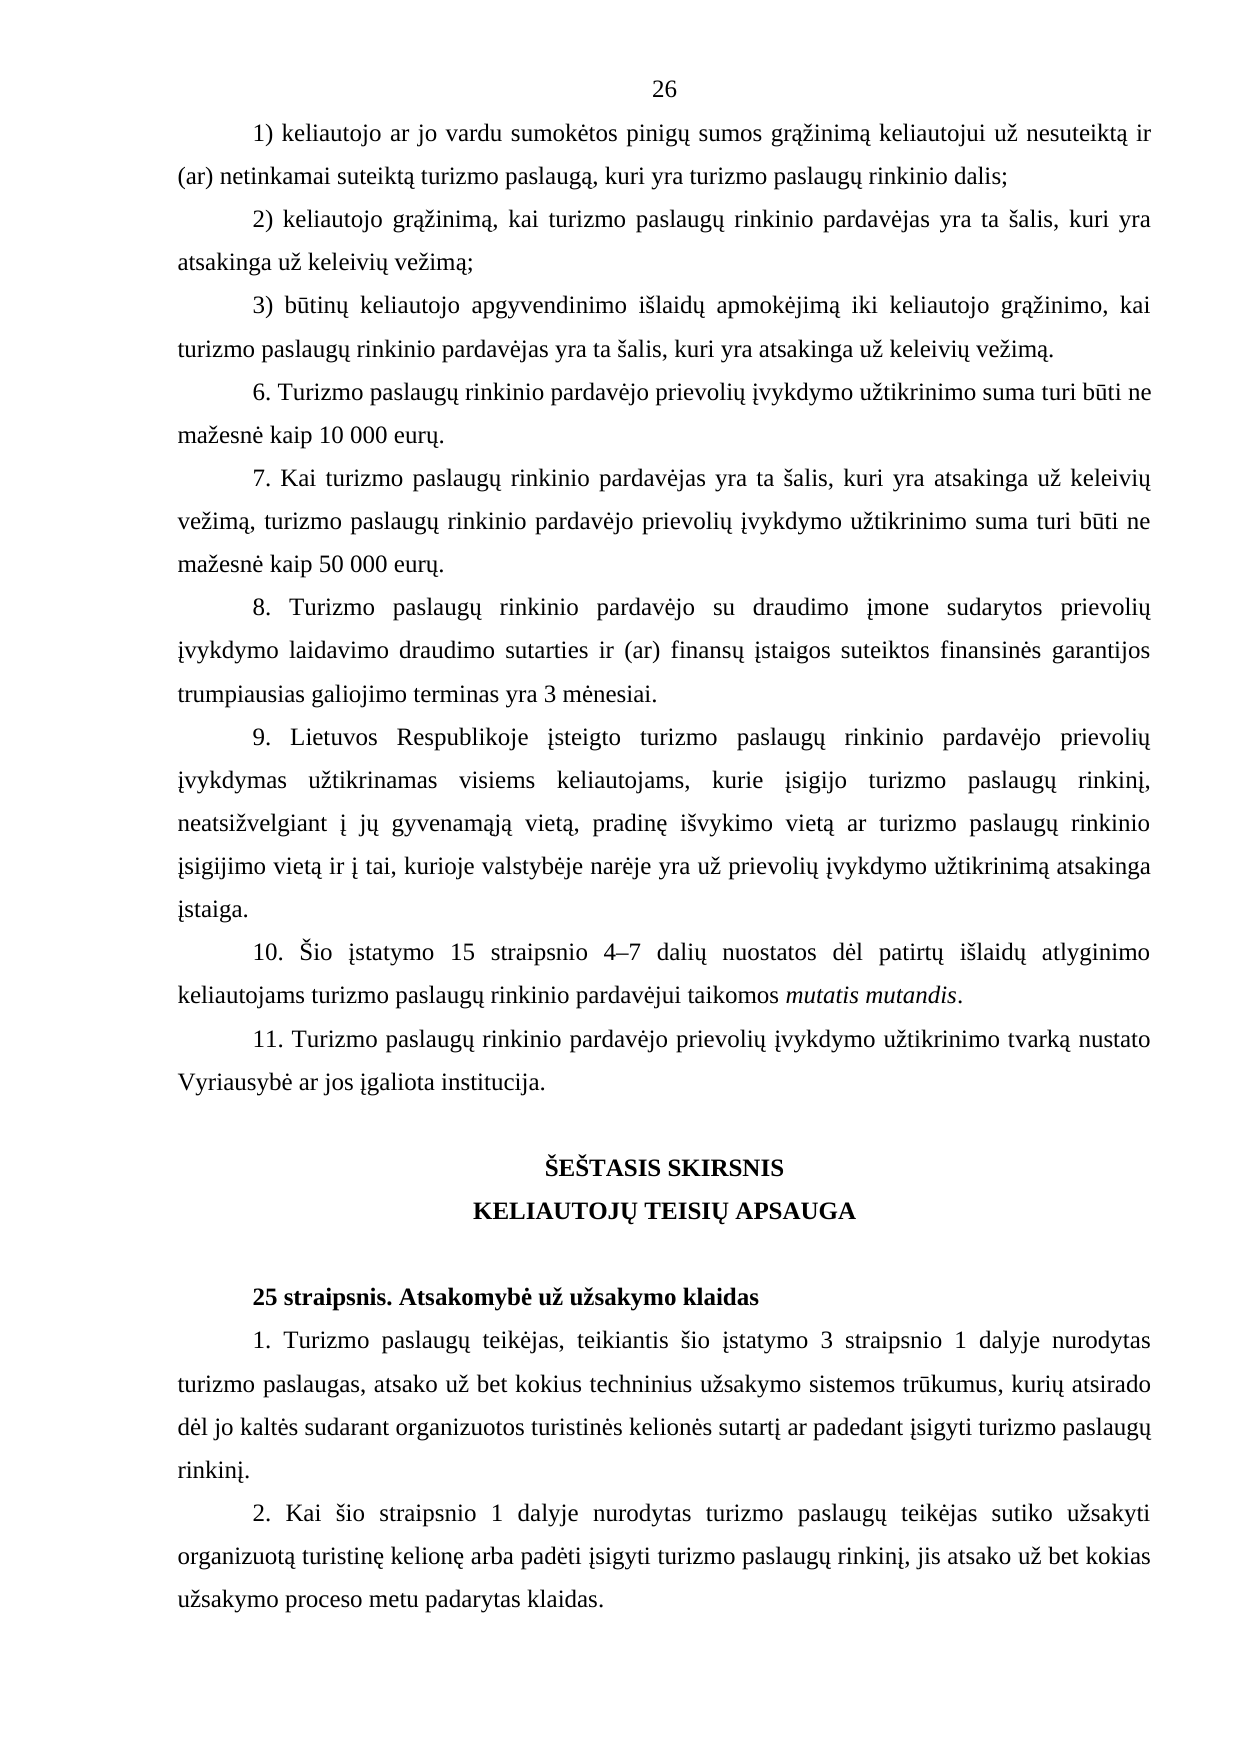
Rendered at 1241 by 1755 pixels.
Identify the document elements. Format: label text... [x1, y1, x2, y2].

text 25 straipsnis. Atsakomybė už užsakymo klaidas [177, 1282, 1152, 1311]
text 2) keliautojo grąžinimą, kai turizmo paslaugų rinkinio pardavėjas yra ta šalis, kuri yra atsakinga už keleivių vežimą; [177, 204, 1152, 276]
text 7. Kai turizmo paslaugų rinkinio pardavėjas yra ta šalis, kuri yra atsakinga už keleivių vežimą, turizmo paslaugų rinkinio pardavėjo prievolių įvykdymo užtikrinimo suma turi būti ne mažesnė kaip 50 000 eurų. [177, 463, 1152, 578]
text ŠEŠTASIS SKIRSNIS [177, 1153, 1152, 1182]
text 3) būtinų keliautojo apgyvendinimo išlaidų apmokėjimą iki keliautojo grąžinimo, kai turizmo paslaugų rinkinio pardavėjas yra ta šalis, kuri yra atsakinga už keleivių vežimą. [177, 291, 1152, 362]
text 2. Kai šio straipsnio 1 dalyje nurodytas turizmo paslaugų teikėjas sutiko užsakyti organizuotą turistinę kelionę arba padėti įsigyti turizmo paslaugų rinkinį, jis atsako už bet kokias užsakymo proceso metu padarytas klaidas. [177, 1498, 1152, 1613]
text 1. Turizmo paslaugų teikėjas, teikiantis šio įstatymo 3 straipsnio 1 dalyje nurodytas turizmo paslaugas, atsako už bet kokius techninius užsakymo sistemos trūkumus, kurių atsirado dėl jo kaltės sudarant organizuotos turistinės kelionės sutartį ar padedant įsigyti turizmo paslaugų rinkinį. [177, 1326, 1152, 1484]
text KELIAUTOJŲ TEISIŲ APSAUGA [177, 1196, 1152, 1225]
text 8. Turizmo paslaugų rinkinio pardavėjo su draudimo įmone sudarytos prievolių įvykdymo laidavimo draudimo sutarties ir (ar) finansų įstaigos suteiktos finansinės garantijos trumpiausias galiojimo terminas yra 3 mėnesiai. [177, 592, 1152, 707]
text 9. Lietuvos Respublikoje įsteigto turizmo paslaugų rinkinio pardavėjo prievolių įvykdymas užtikrinamas visiems keliautojams, kurie įsigijo turizmo paslaugų rinkinį, neatsižvelgiant į jų gyvenamąją vietą, pradinę išvykimo vietą ar turizmo paslaugų rinkinio įsigijimo vietą ir į tai, kurioje valstybėje narėje yra už prievolių įvykdymo užtikrinimą atsakinga įstaiga. [177, 722, 1152, 923]
text 1) keliautojo ar jo vardu sumokėtos pinigų sumos grąžinimą keliautojui už nesuteiktą ir (ar) netinkamai suteiktą turizmo paslaugą, kuri yra turizmo paslaugų rinkinio dalis; [177, 118, 1152, 190]
text 10. Šio įstatymo 15 straipsnio 4–7 dalių nuostatos dėl patirtų išlaidų atlyginimo keliautojams turizmo paslaugų rinkinio pardavėjui taikomos mutatis mutandis. [177, 937, 1152, 1009]
text 11. Turizmo paslaugų rinkinio pardavėjo prievolių įvykdymo užtikrinimo tvarką nustato Vyriausybė ar jos įgaliota institucija. [177, 1024, 1152, 1096]
text 6. Turizmo paslaugų rinkinio pardavėjo prievolių įvykdymo užtikrinimo suma turi būti ne mažesnė kaip 10 000 eurų. [177, 377, 1152, 449]
